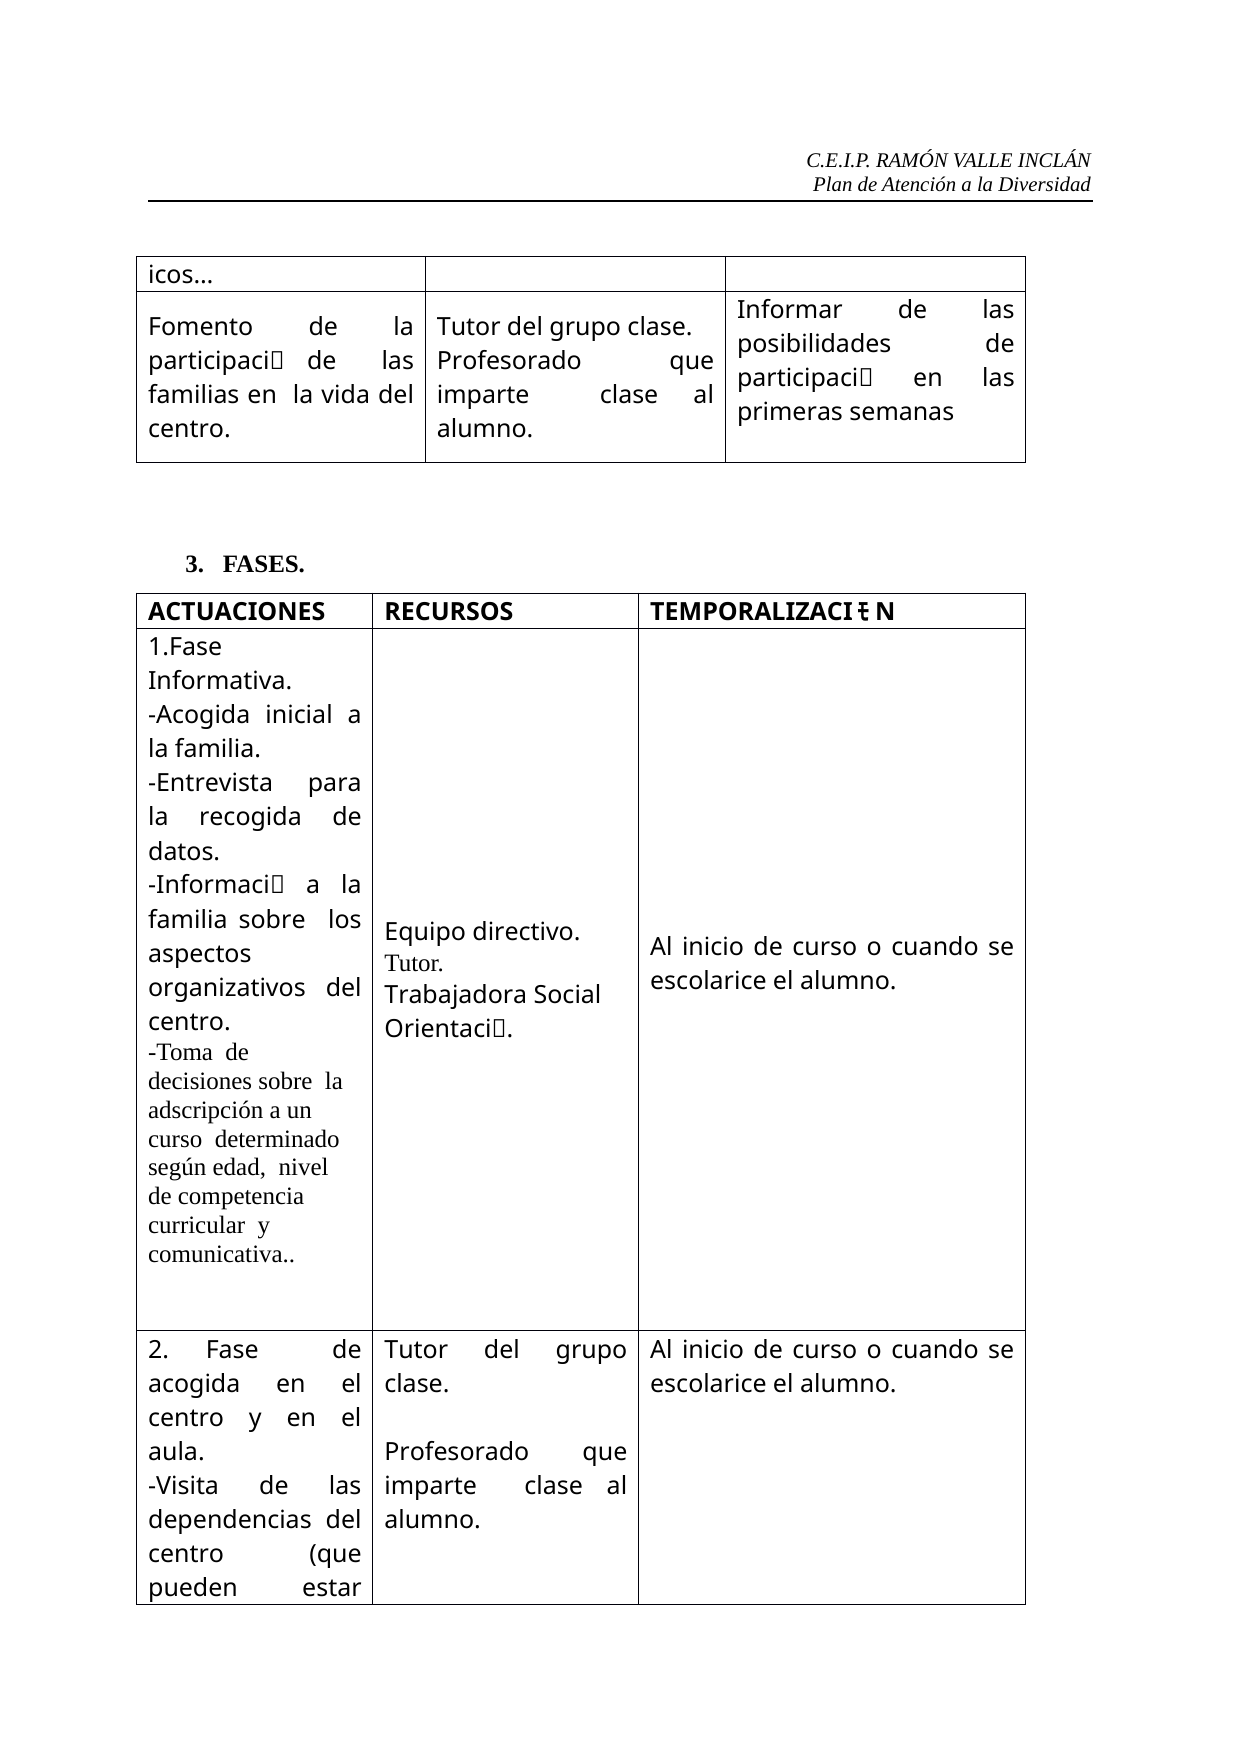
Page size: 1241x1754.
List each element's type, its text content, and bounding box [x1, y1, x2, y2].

table_header ACTUACIONES [137, 594, 372, 628]
table_cell Al inicio de curso o cuando se escolarice el alumno. [639, 1331, 1025, 1604]
table_cell Tutor del grupo clase. Profesorado que imparte clase al alumno. [426, 292, 725, 462]
table_cell Al inicio de curso o cuando se escolarice el alumno. [639, 629, 1025, 1330]
table_cell Informar de las posibilidades de participaci en las primeras semanas [726, 292, 1025, 462]
table_cell 1.Fase Informativa. -Acogida inicial a la familia. -Entrevista para la recogida de datos. -Informaci a la familia sobre los aspectos organizativos del centro. -Toma de decisiones sobre la adscripción a un curso determinado según edad, nivel de competencia curricular y comunicativa.. [137, 629, 372, 1330]
table_cell Equipo directivo. Tutor. Trabajadora Social Orientaci. [373, 629, 638, 1330]
table_cell [426, 257, 725, 291]
list FASES. [185, 549, 1093, 578]
table_cell icos… [137, 257, 425, 291]
table_cell Tutor del grupo clase. Profesorado que imparte clase al alumno. [373, 1331, 638, 1604]
table_cell [726, 257, 1025, 291]
table_header TEMPORALIZACIﾓN [639, 594, 1025, 628]
table_cell Fomento de la participaci de las familias en la vida del centro. [137, 292, 425, 462]
table_cell 2. Fase de acogida en el centro y en el aula. -Visita de las dependencias del centro (que pueden estar [137, 1331, 372, 1604]
table_header RECURSOS [373, 594, 638, 628]
